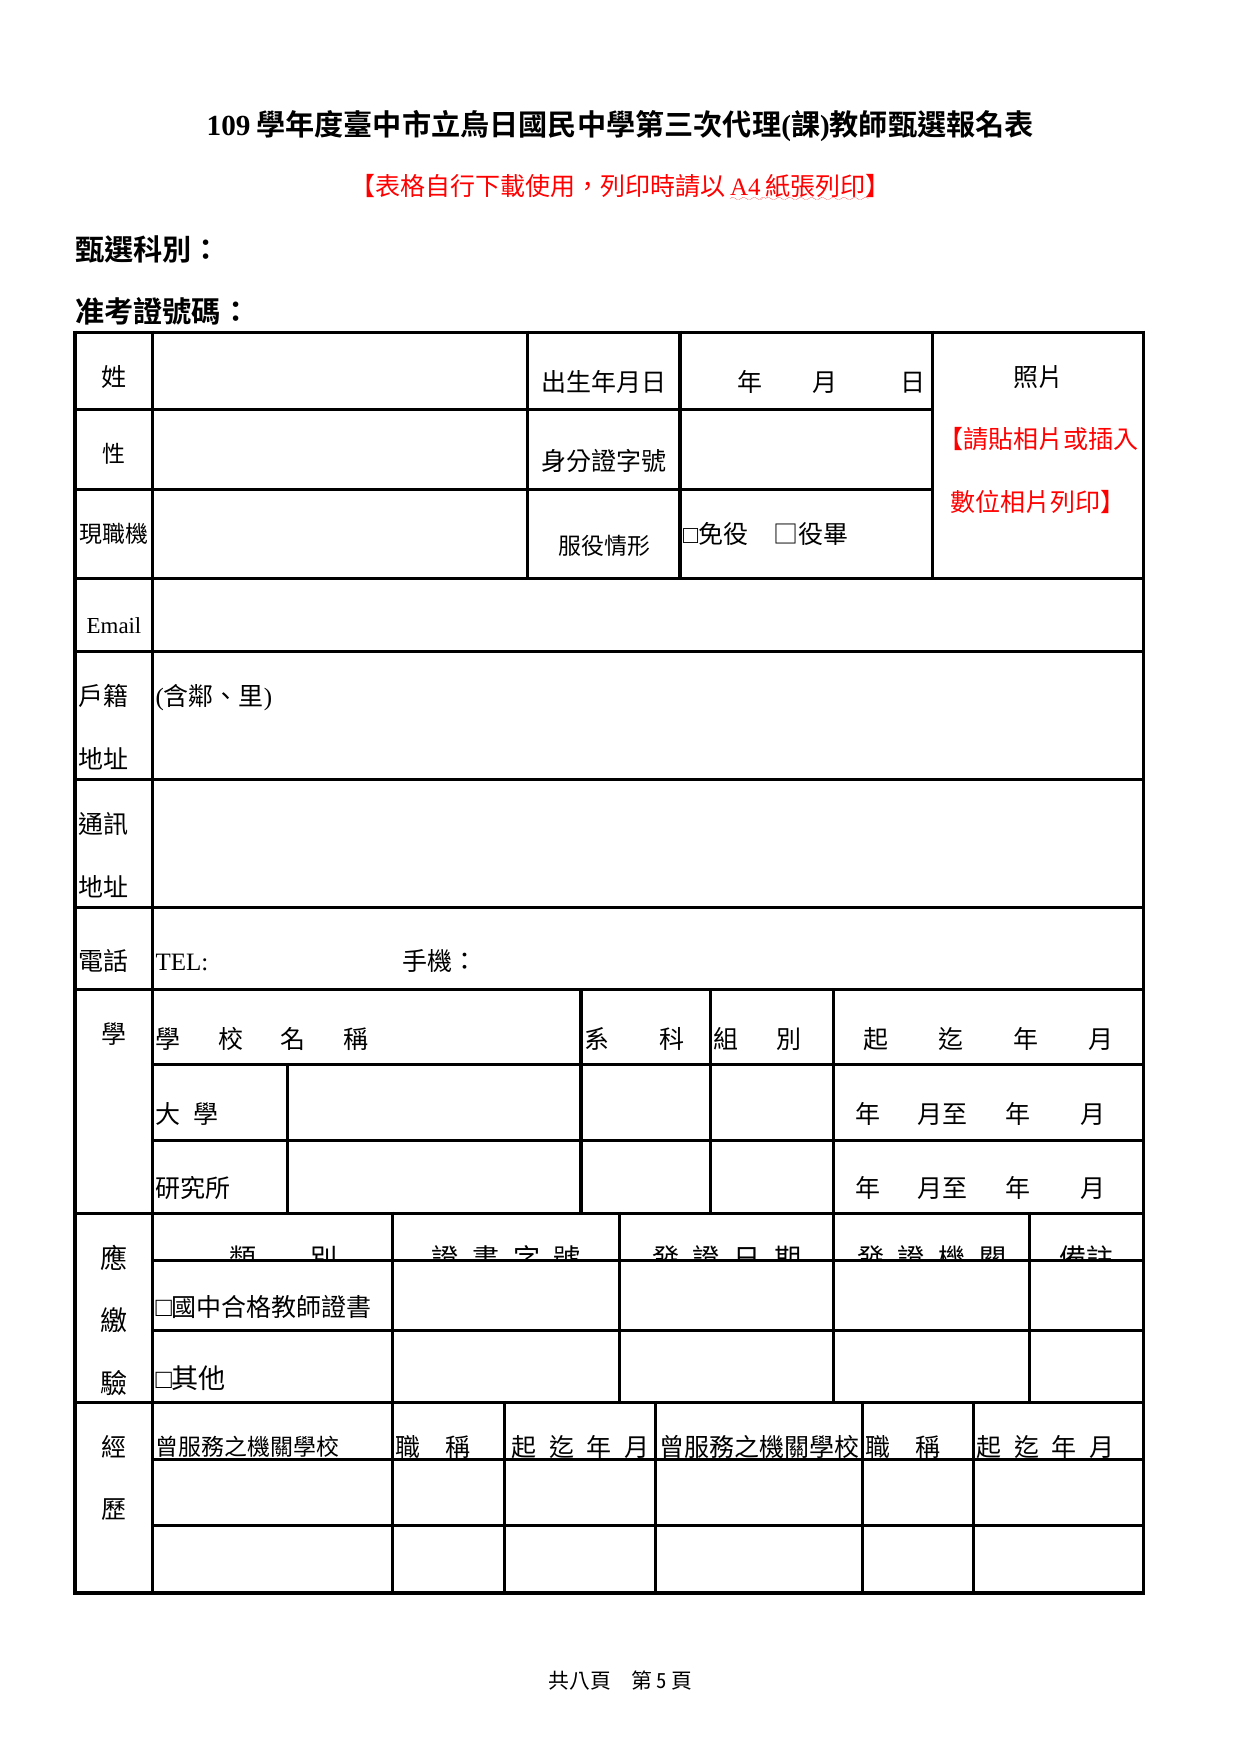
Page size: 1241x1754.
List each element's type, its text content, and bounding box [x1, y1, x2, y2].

table_cell [154, 491, 526, 577]
table_cell 組 別 [712, 991, 832, 1063]
table_cell 發 證 機 關 [835, 1215, 1028, 1258]
table_cell 起 迄 年 月 [975, 1404, 1142, 1457]
table_cell [581, 1262, 618, 1329]
text 准考證號碼： [75, 268, 1165, 331]
table_cell 曾服務之機關學校 [154, 1404, 391, 1457]
table_cell [394, 1527, 503, 1591]
table_header [154, 334, 526, 407]
table_cell TEL: 手機： [154, 909, 1142, 988]
table_cell [583, 1142, 709, 1212]
table_cell 類 別 [154, 1215, 391, 1258]
table_cell 經 歷 [77, 1404, 151, 1591]
table_cell [289, 1142, 579, 1212]
table_cell [506, 1527, 654, 1591]
table_cell Email [77, 580, 151, 650]
table_cell [975, 1527, 1142, 1591]
table_cell [835, 1262, 1028, 1329]
table_cell [712, 1142, 832, 1212]
table_cell [1031, 1262, 1142, 1329]
table_cell 研究所 [154, 1142, 286, 1212]
table_cell [657, 1527, 861, 1591]
table_cell 戶籍地址 [77, 653, 151, 778]
table_cell □免役 □役畢 □服役中 [682, 491, 931, 577]
table_cell 證 書 字 號 [394, 1215, 618, 1258]
table_header 姓 名 [77, 334, 151, 407]
table_cell [154, 1461, 391, 1524]
table_cell 年 月至 年 月 [835, 1142, 1142, 1212]
table_cell 職 稱 [394, 1404, 503, 1457]
table_cell 性 別 [77, 411, 151, 488]
table_cell □其他 [154, 1332, 391, 1401]
table_cell 備註 [1031, 1215, 1142, 1258]
table_cell [975, 1461, 1142, 1524]
table_cell [864, 1527, 972, 1591]
table_cell [394, 1332, 581, 1401]
table_cell [154, 781, 1142, 906]
table_cell [581, 1332, 618, 1401]
table_cell 大 學 [154, 1066, 286, 1138]
table_cell [621, 1262, 832, 1329]
table_header 出生年月日 [529, 334, 678, 407]
table_cell 應 繳 驗 證 件 [77, 1215, 151, 1401]
table_cell 服役情形 [529, 491, 678, 577]
table_cell 發 證 日 期 [621, 1215, 832, 1258]
table_cell 曾服務之機關學校 [657, 1404, 861, 1457]
text 109學年度臺中市立烏日國民中學第三次代理(課)教師甄選報名表 [75, 81, 1165, 143]
table_cell 年 月至 年 月 [835, 1066, 1142, 1138]
text 【表格自行下載使用，列印時請以A4紙張列印】 [75, 143, 1165, 206]
table_cell 起 迄 年 月 [835, 991, 1142, 1063]
table_cell [1031, 1332, 1142, 1401]
table_cell [682, 411, 931, 488]
table_cell 身分證字號 [529, 411, 678, 488]
table_cell [154, 580, 1142, 650]
table_cell 通訊地址 [77, 781, 151, 906]
table_cell [154, 1527, 391, 1591]
table_cell [864, 1461, 972, 1524]
table_cell [394, 1262, 581, 1329]
table_cell □國中合格教師證書 [154, 1262, 391, 1329]
table_cell [394, 1461, 503, 1524]
table_cell [835, 1332, 1028, 1401]
table_cell 學 校 名 稱 [154, 991, 579, 1063]
table_cell [583, 1066, 709, 1138]
table_header 年 月 日 [682, 334, 931, 407]
table_cell 職 稱 [864, 1404, 972, 1457]
text 甄選科別： [75, 206, 1165, 268]
table_cell 電話 [77, 909, 151, 988]
table_cell 系 科 [583, 991, 709, 1063]
table_cell 現職機關學校 [77, 491, 151, 577]
table_cell [621, 1332, 832, 1401]
table_cell [657, 1461, 861, 1524]
table_cell (含鄰、里) [154, 653, 1142, 778]
table_cell [154, 411, 526, 488]
table_header 照片 【請貼相片或插入數位相片列印】 [934, 334, 1142, 577]
table_cell [506, 1461, 654, 1524]
table_cell 起 迄 年 月 [506, 1404, 654, 1457]
table_cell [712, 1066, 832, 1138]
table_cell [289, 1066, 579, 1138]
table_cell 學 歷 [77, 991, 151, 1212]
